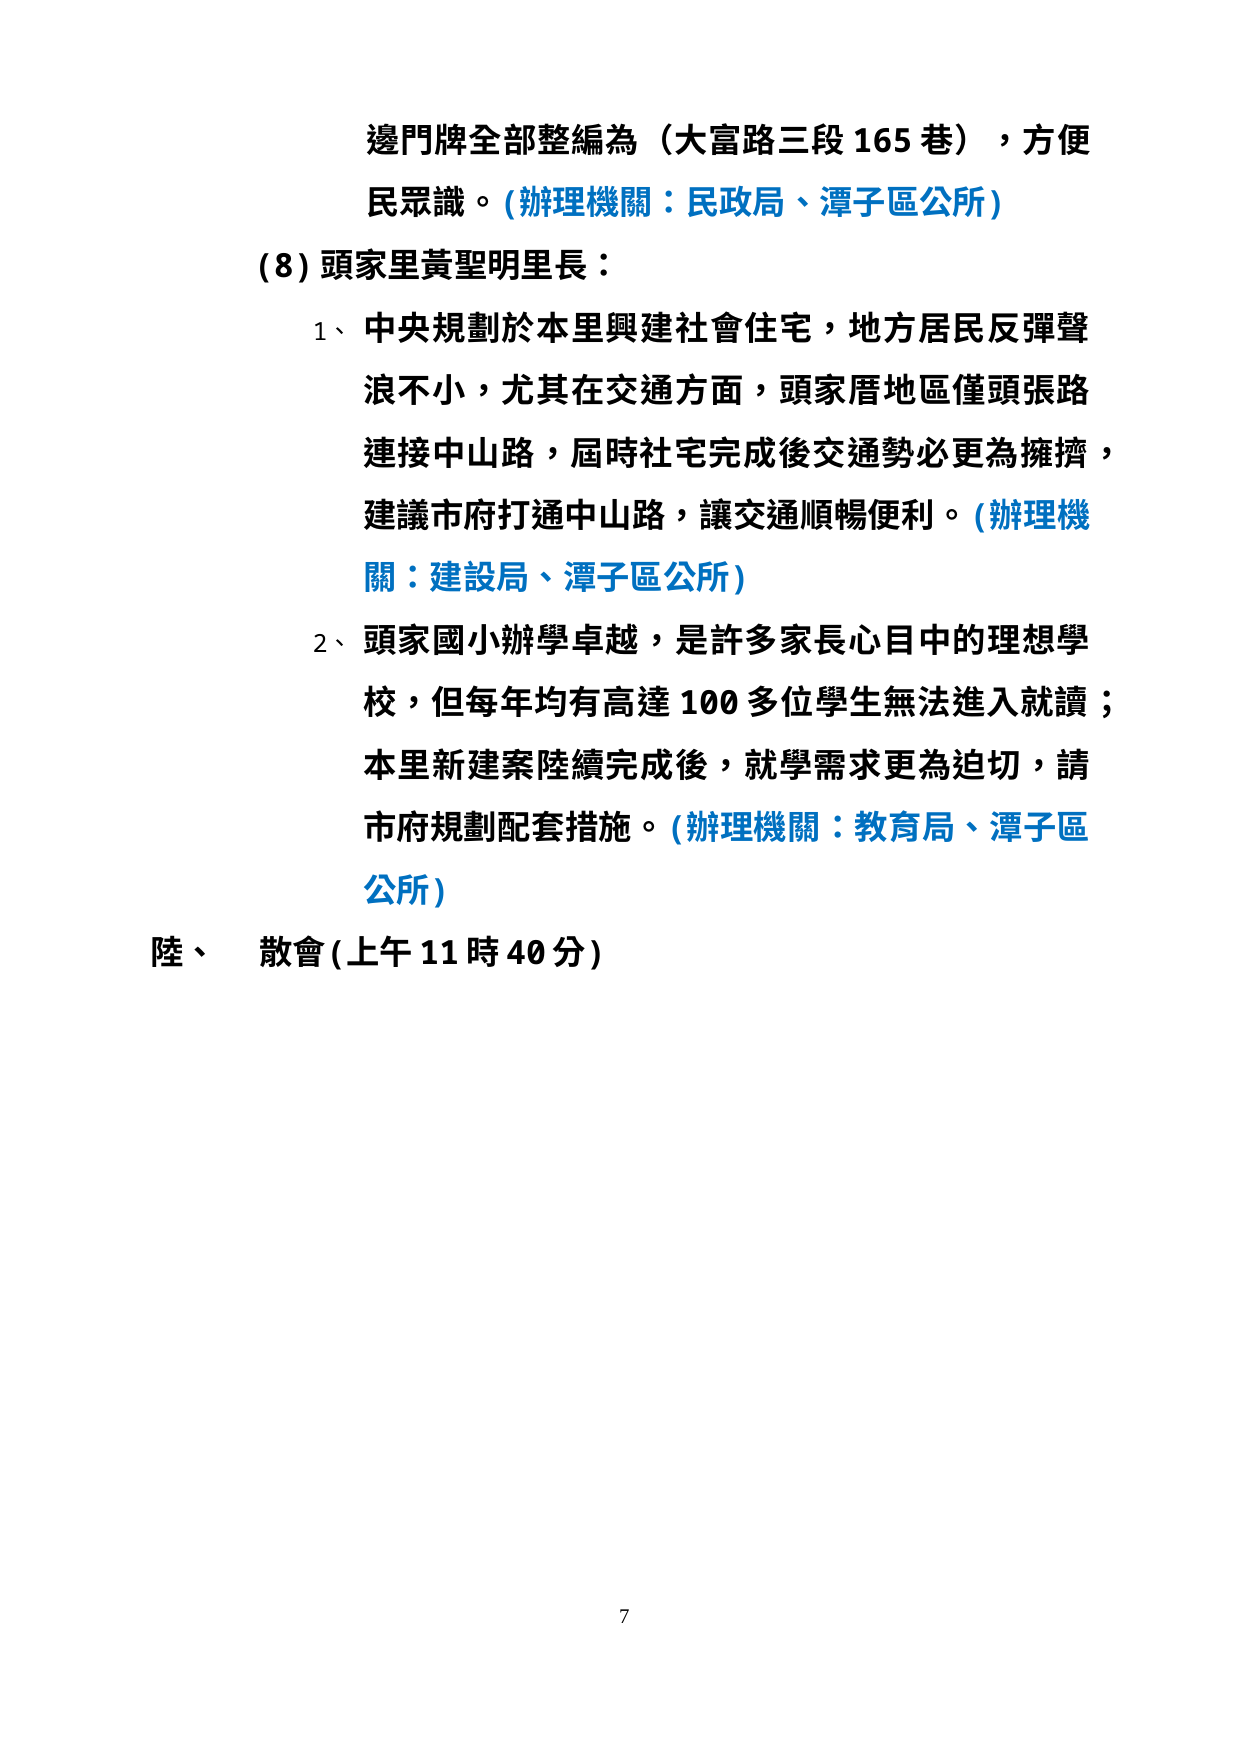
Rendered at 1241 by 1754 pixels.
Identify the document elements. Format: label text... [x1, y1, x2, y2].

list 頭家國小辦學卓越，是許多家長心目中的理想學校，但每年均有高達100多位學生無法進入就讀；本里新建案陸續完成後，就學需求更為迫切，請市府規劃配套措施。(辦理機關：教育局、潭子區公所) [312, 596, 1090, 909]
list 頭家里黃聖明里長： [253, 221, 1090, 284]
list 中央規劃於本里興建社會住宅，地方居民反彈聲浪不小，尤其在交通方面，頭家厝地區僅頭張路連接中山路，屆時社宅完成後交通勢必更為擁擠，建議市府打通中山路，讓交通順暢便利。(辦理機關：建設局、潭子區公所) [312, 284, 1090, 596]
list 散會(上午11時40分) [150, 909, 1090, 971]
list 邊門牌全部整編為（大富路三段165巷），方便民眾識。(辦理機關：民政局、潭子區公所) [315, 96, 1090, 221]
